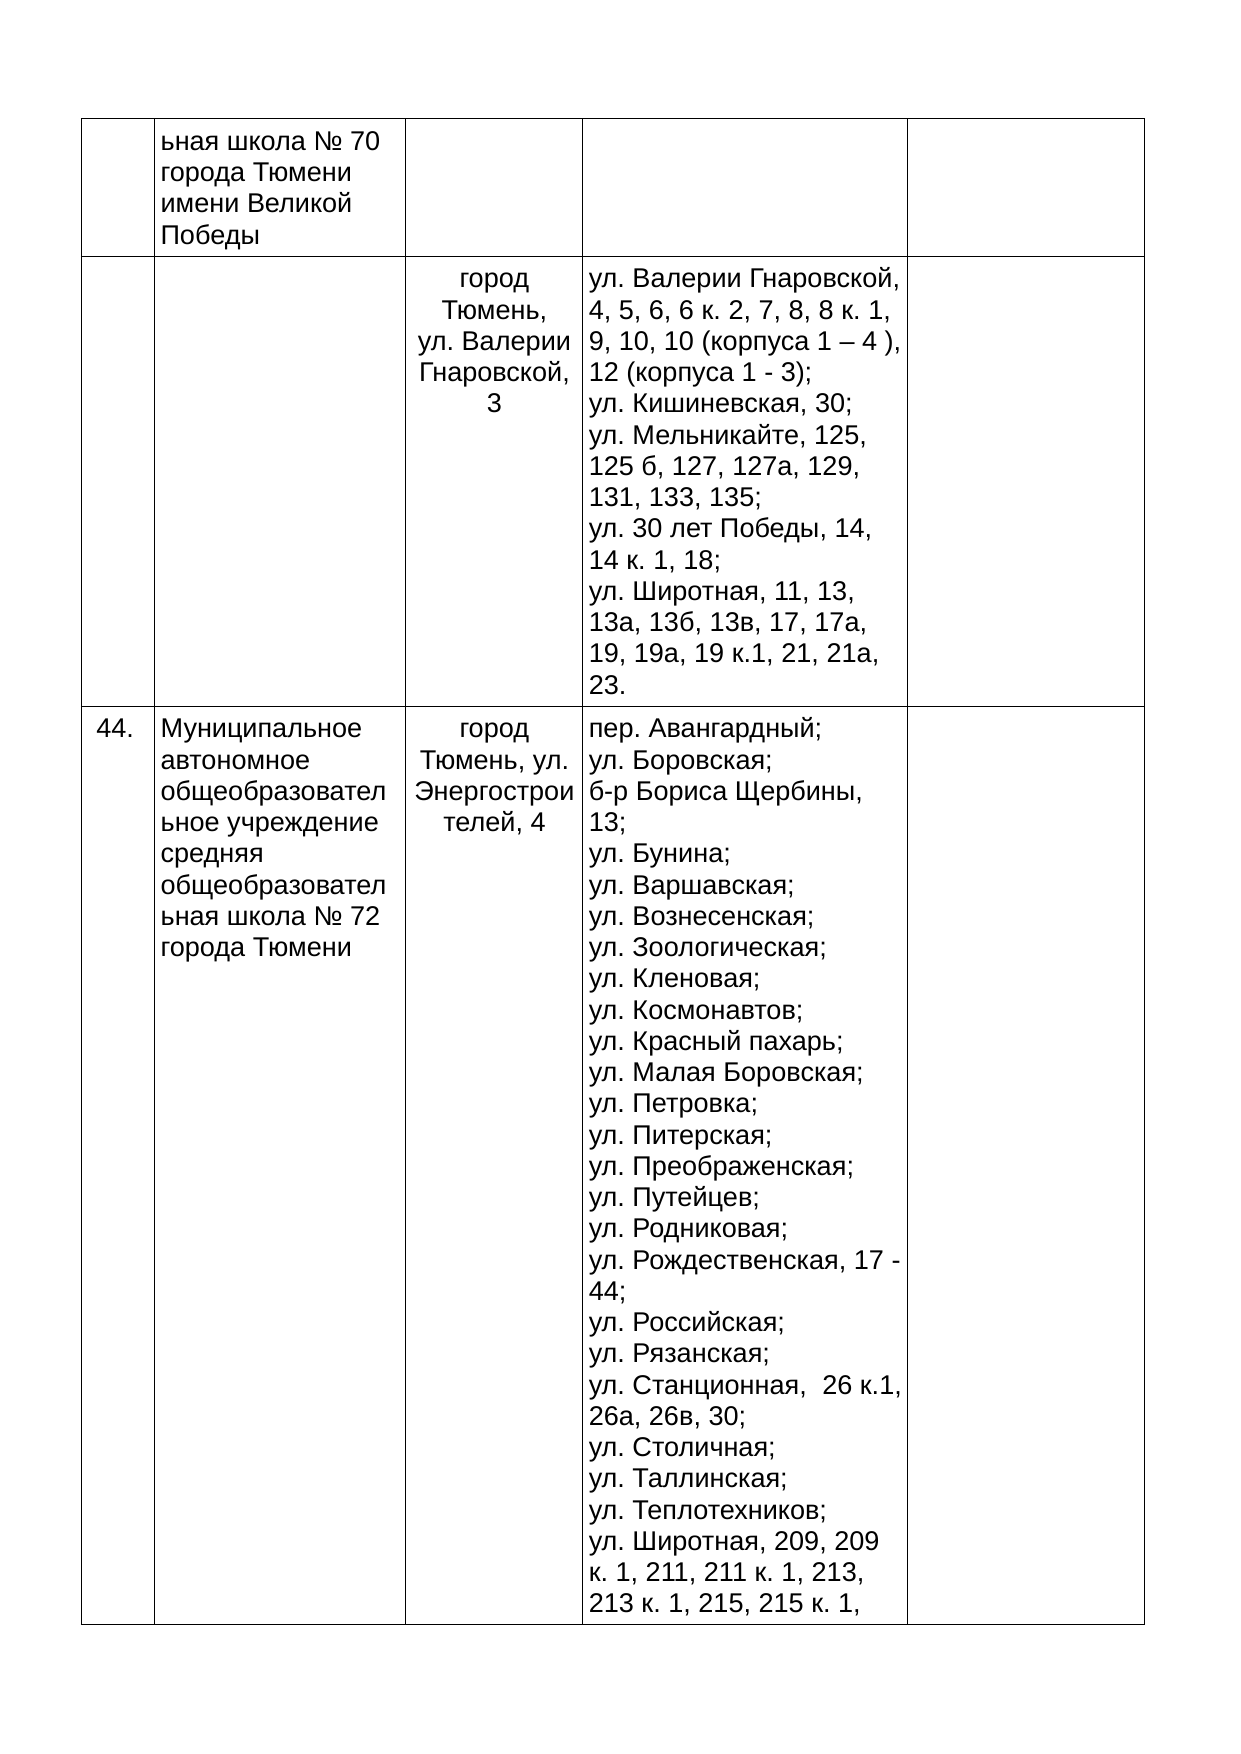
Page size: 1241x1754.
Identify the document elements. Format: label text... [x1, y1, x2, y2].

table_cell [908, 707, 1144, 1624]
table_cell [406, 119, 582, 256]
table_cell [155, 257, 405, 706]
table_cell ул. Валерии Гнаровской, 4, 5, 6, 6 к. 2, 7, 8, 8 к. 1, 9, 10, 10 (корпуса 1 – 4 ), 12 (корпуса 1 - 3); ул. Кишиневская, 30; ул. Мельникайте, 125, 125 б, 127, 127а, 129, 131, 133, 135; ул. 30 лет Победы, 14, 14 к. 1, 18; ул. Широтная, 11, 13, 13а, 13б, 13в, 17, 17а, 19, 19а, 19 к.1, 21, 21а, 23. [583, 257, 907, 706]
table_cell Муниципальное автономное общеобразовательное учреждение средняя общеобразовательная школа № 72 города Тюмени [155, 707, 405, 1624]
table_cell город Тюмень, ул. Валерии Гнаровской, 3 [406, 257, 582, 706]
table_cell ьная школа № 70 города Тюмени имени Великой Победы [155, 119, 405, 256]
table_cell [908, 257, 1144, 706]
table_cell город Тюмень, ул. Энергостроителей, 4 [406, 707, 582, 1624]
table_cell [82, 119, 154, 256]
table_cell [82, 257, 154, 706]
table_cell [583, 119, 907, 256]
table_cell [908, 119, 1144, 256]
table_cell пер. Авангардный; ул. Боровская; б-р Бориса Щербины, 13; ул. Бунина; ул. Варшавская; ул. Вознесенская; ул. Зоологическая; ул. Кленовая; ул. Космонавтов; ул. Красный пахарь; ул. Малая Боровская; ул. Петровка; ул. Питерская; ул. Преображенская; ул. Путейцев; ул. Родниковая; ул. Рождественская, 17 - 44; ул. Российская; ул. Рязанская; ул. Станционная, 26 к.1, 26а, 26в, 30; ул. Столичная; ул. Таллинская; ул. Теплотехников; ул. Широтная, 209, 209 к. 1, 211, 211 к. 1, 213, 213 к. 1, 215, 215 к. 1, [583, 707, 907, 1624]
table_cell 44. [82, 707, 154, 1624]
